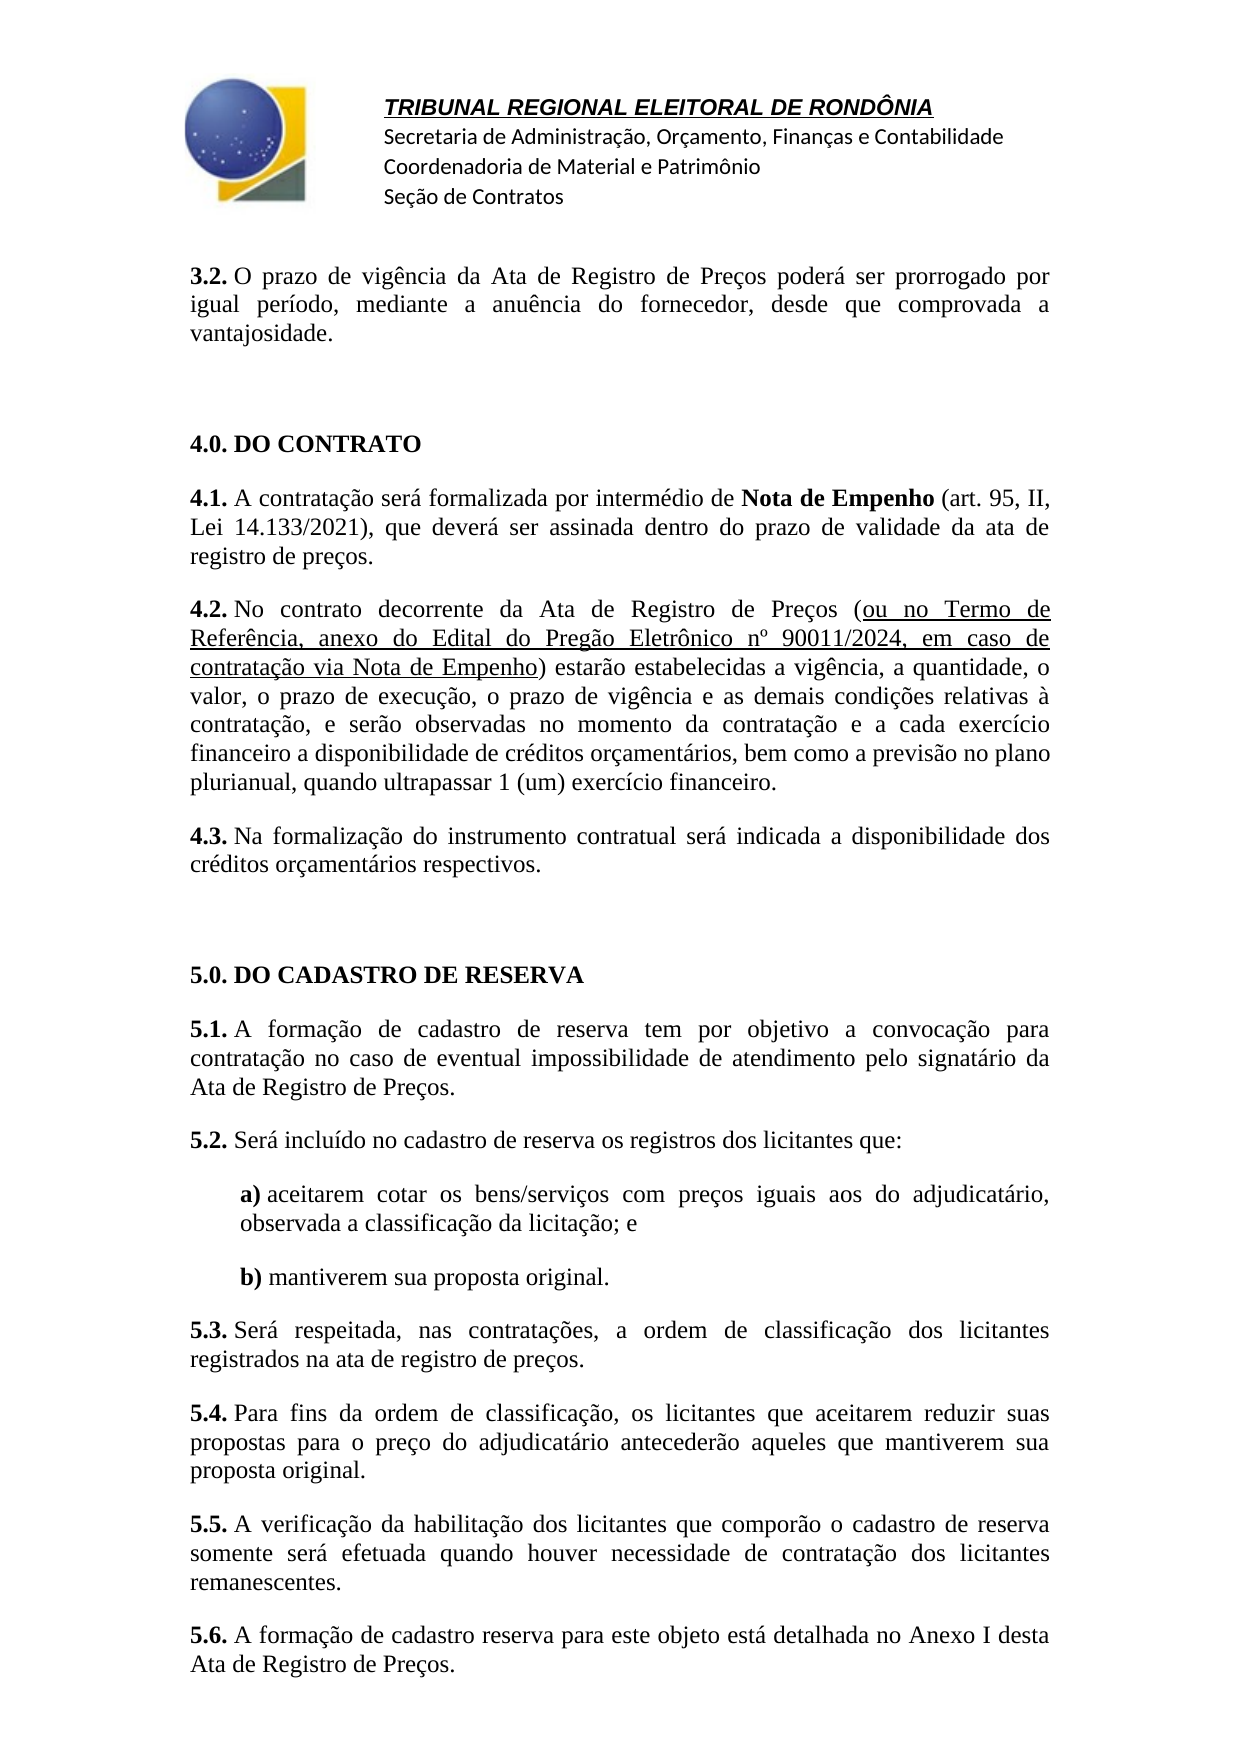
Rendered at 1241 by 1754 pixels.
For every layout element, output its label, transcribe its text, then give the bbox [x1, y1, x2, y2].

text a) aceitarem cotar os bens/serviços com preços iguais aos do adjudicatário, observada a classificação da licitação; e [240, 1179, 1051, 1237]
text 3.2. O prazo de vigência da Ata de Registro de Preços poderá ser prorrogado por igual período, mediante a anuência do fornecedor, desde que comprovada a vantajosidade. [190, 261, 1051, 347]
text 5.5. A verificação da habilitação dos licitantes que comporão o cadastro de reserva somente será efetuada quando houver necessidade de contratação dos licitantes remanescentes. [190, 1509, 1051, 1596]
text 4.0. DO CONTRATO [190, 429, 1051, 458]
text 5.1. A formação de cadastro de reserva tem por objetivo a convocação para contratação no caso de eventual impossibilidade de atendimento pelo signatário da Ata de Registro de Preços. [190, 1014, 1051, 1101]
text 4.1. A contratação será formalizada por intermédio de Nota de Empenho (art. 95, II, Lei 14.133/2021), que deverá ser assinada dentro do prazo de validade da ata de registro de preços. [190, 483, 1051, 569]
text 5.4. Para fins da ordem de classificação, os licitantes que aceitarem reduzir suas propostas para o preço do adjudicatário antecederão aqueles que mantiverem sua proposta original. [190, 1398, 1051, 1484]
text 4.2. No contrato decorrente da Ata de Registro de Preços (ou no Termo de Referência, anexo do Edital do Pregão Eletrônico nº 90011/2024, em caso de contratação via Nota de Empenho) estarão estabelecidas a vigência, a quantidade, o valor, o prazo de execução, o prazo de vigência e as demais condições relativas à contratação, e serão observadas no momento da contratação e a cada exercício financeiro a disponibilidade de créditos orçamentários, bem como a previsão no plano plurianual, quando ultrapassar 1 (um) exercício financeiro. [190, 594, 1051, 796]
text 5.3. Será respeitada, nas contratações, a ordem de classificação dos licitantes registrados na ata de registro de preços. [190, 1316, 1051, 1373]
text 4.3. Na formalização do instrumento contratual será indicada a disponibilidade dos créditos orçamentários respectivos. [190, 821, 1051, 878]
text 5.2. Será incluído no cadastro de reserva os registros dos licitantes que: [190, 1126, 1051, 1154]
text b) mantiverem sua proposta original. [240, 1262, 1051, 1291]
text 5.6. A formação de cadastro reserva para este objeto está detalhada no Anexo I desta Ata de Registro de Preços. [190, 1621, 1051, 1678]
text 5.0. DO CADASTRO DE RESERVA [190, 961, 1051, 989]
